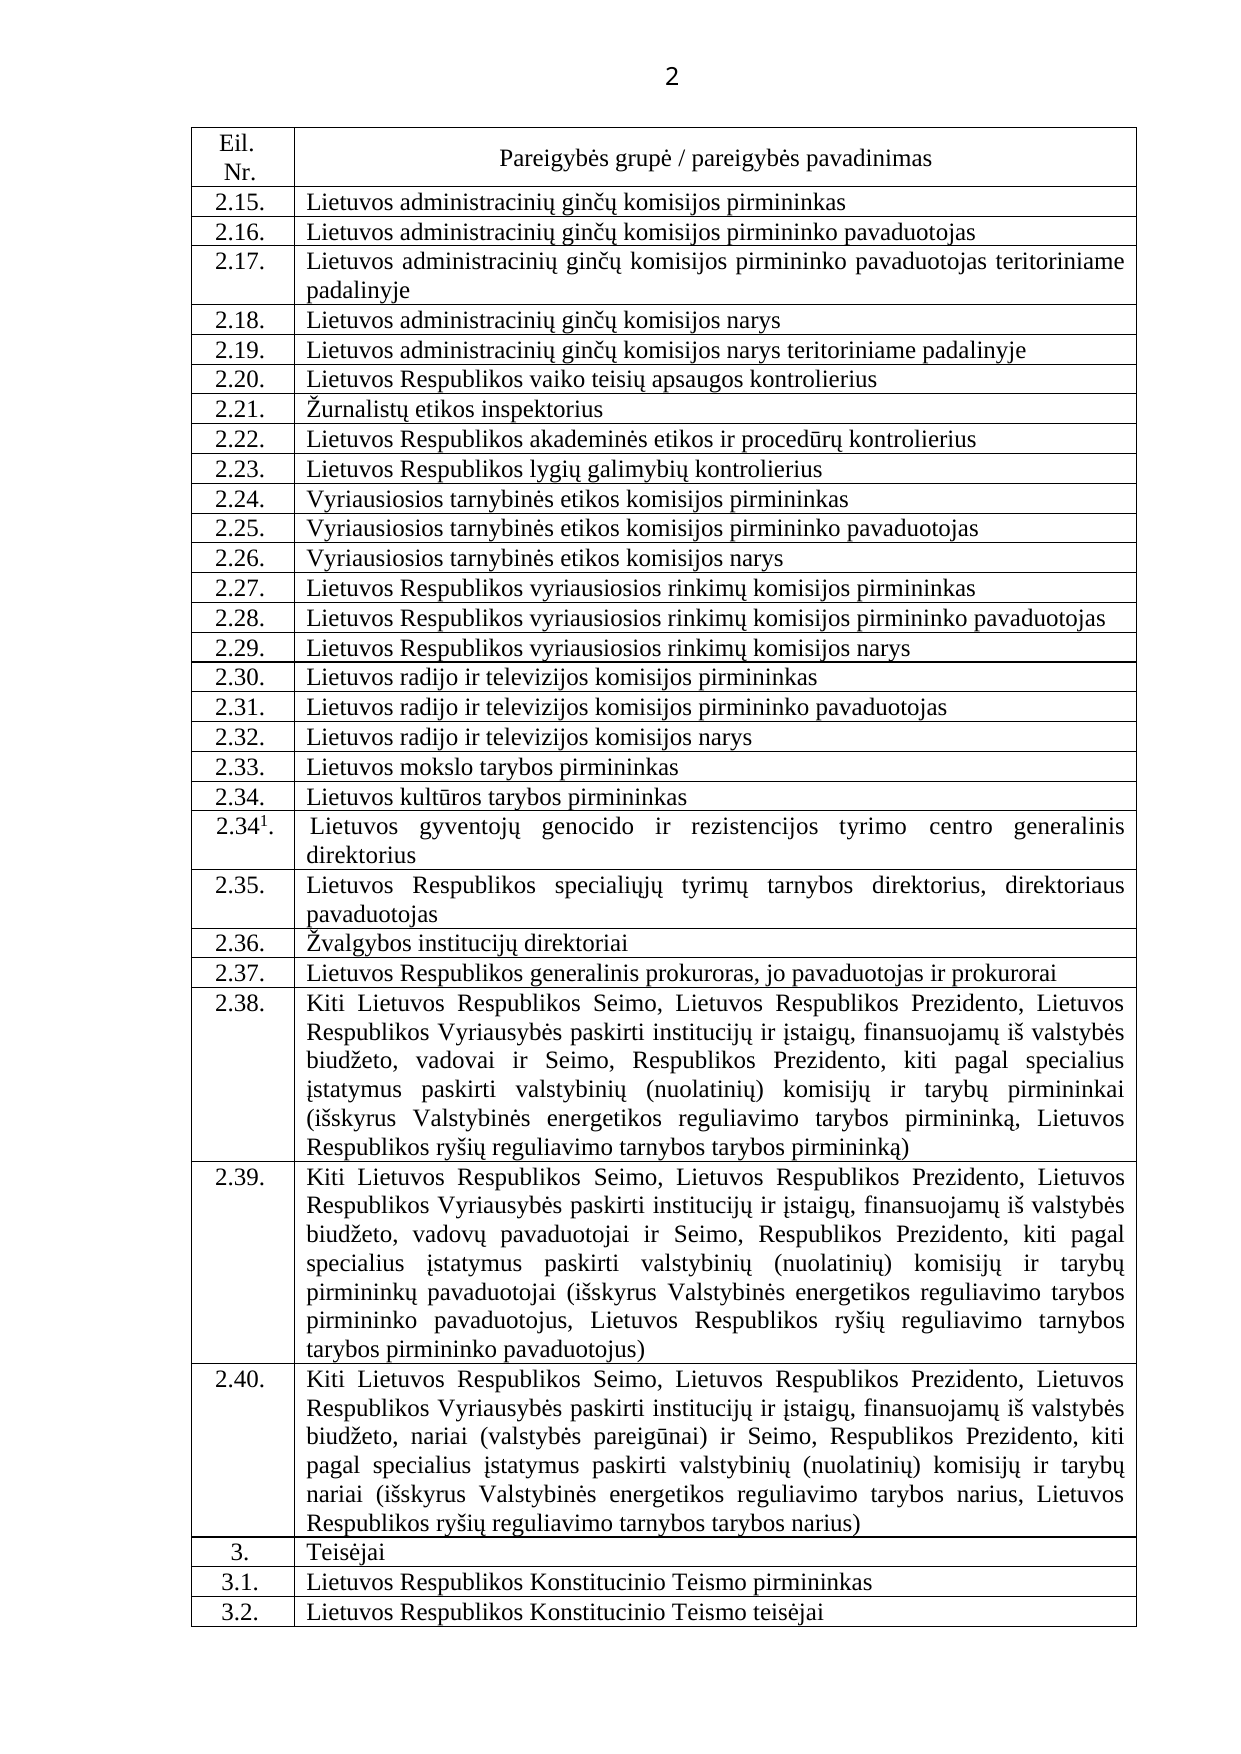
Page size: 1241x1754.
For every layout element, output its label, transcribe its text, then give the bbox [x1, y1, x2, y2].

table_cell Kiti Lietuvos Respublikos Seimo, Lietuvos Respublikos Prezidento, Lietuvos Respublikos Vyriausybės paskirti institucijų ir įstaigų, finansuojamų iš valstybės biudžeto, vadovai ir Seimo, Respublikos Prezidento, kiti pagal specialius įstatymus paskirti valstybinių (nuolatinių) komisijų ir tarybų pirmininkai (išskyrus Valstybinės energetikos reguliavimo tarybos pirmininką, Lietuvos Respublikos ryšių reguliavimo tarnybos tarybos pirmininką) [295, 988, 1136, 1161]
table_cell 2.16. [192, 217, 294, 245]
table_cell 2.17. [192, 246, 294, 304]
table_cell Žurnalistų etikos inspektorius [295, 394, 1136, 423]
table_cell 2.40. [192, 1364, 294, 1536]
table_cell 2.20. [192, 365, 294, 393]
table_cell 2.27. [192, 573, 294, 602]
table_cell 2.39. [192, 1162, 294, 1363]
table_cell 2.28. [192, 603, 294, 632]
table_cell 2.341. [192, 811, 294, 869]
table_cell Lietuvos gyventojų genocido ir rezistencijos tyrimo centro generalinis direktorius [295, 811, 1136, 869]
table_cell Lietuvos Respublikos Konstitucinio Teismo teisėjai [295, 1597, 1136, 1626]
table_cell 2.21. [192, 394, 294, 423]
table_cell Lietuvos Respublikos Konstitucinio Teismo pirmininkas [295, 1567, 1136, 1596]
table_cell 2.36. [192, 929, 294, 957]
table_cell Vyriausiosios tarnybinės etikos komisijos pirmininko pavaduotojas [295, 514, 1136, 542]
table_cell 2.30. [192, 663, 294, 691]
table_cell 2.22. [192, 424, 294, 453]
table_cell Lietuvos radijo ir televizijos komisijos pirmininko pavaduotojas [295, 692, 1136, 721]
table_cell Lietuvos administracinių ginčų komisijos pirmininko pavaduotojas [295, 217, 1136, 245]
table_cell Lietuvos administracinių ginčų komisijos pirmininko pavaduotojas teritoriniame padalinyje [295, 246, 1136, 304]
table_cell 2.35. [192, 870, 294, 927]
table_cell 2.33. [192, 752, 294, 781]
table_cell Lietuvos Respublikos generalinis prokuroras, jo pavaduotojas ir prokurorai [295, 958, 1136, 987]
table_cell 2.23. [192, 454, 294, 483]
table_cell Lietuvos radijo ir televizijos komisijos pirmininkas [295, 663, 1136, 691]
table_header Pareigybės grupė / pareigybės pavadinimas [295, 128, 1136, 186]
table_cell Lietuvos kultūros tarybos pirmininkas [295, 782, 1136, 810]
table_cell Lietuvos Respublikos akademinės etikos ir procedūrų kontrolierius [295, 424, 1136, 453]
table_header Eil. Nr. [192, 128, 294, 186]
table_cell 2.32. [192, 722, 294, 751]
table_cell Lietuvos Respublikos lygių galimybių kontrolierius [295, 454, 1136, 483]
table_cell Lietuvos administracinių ginčų komisijos narys [295, 305, 1136, 334]
table_cell 2.15. [192, 187, 294, 216]
table_cell 2.24. [192, 484, 294, 512]
table_cell Lietuvos administracinių ginčų komisijos narys teritoriniame padalinyje [295, 335, 1136, 363]
table_cell 2.19. [192, 335, 294, 363]
table_cell Lietuvos Respublikos vyriausiosios rinkimų komisijos pirmininko pavaduotojas [295, 603, 1136, 632]
table_cell 2.31. [192, 692, 294, 721]
table_cell Kiti Lietuvos Respublikos Seimo, Lietuvos Respublikos Prezidento, Lietuvos Respublikos Vyriausybės paskirti institucijų ir įstaigų, finansuojamų iš valstybės biudžeto, vadovų pavaduotojai ir Seimo, Respublikos Prezidento, kiti pagal specialius įstatymus paskirti valstybinių (nuolatinių) komisijų ir tarybų pirmininkų pavaduotojai (išskyrus Valstybinės energetikos reguliavimo tarybos pirmininko pavaduotojus, Lietuvos Respublikos ryšių reguliavimo tarnybos tarybos pirmininko pavaduotojus) [295, 1162, 1136, 1363]
table_cell 3.1. [192, 1567, 294, 1596]
table_cell Vyriausiosios tarnybinės etikos komisijos narys [295, 543, 1136, 572]
table_cell Vyriausiosios tarnybinės etikos komisijos pirmininkas [295, 484, 1136, 512]
table_cell 2.18. [192, 305, 294, 334]
table_cell Lietuvos Respublikos specialiųjų tyrimų tarnybos direktorius, direktoriaus pavaduotojas [295, 870, 1136, 927]
table_cell Lietuvos Respublikos vyriausiosios rinkimų komisijos pirmininkas [295, 573, 1136, 602]
table_cell Lietuvos radijo ir televizijos komisijos narys [295, 722, 1136, 751]
table_cell Lietuvos administracinių ginčų komisijos pirmininkas [295, 187, 1136, 216]
table_cell Kiti Lietuvos Respublikos Seimo, Lietuvos Respublikos Prezidento, Lietuvos Respublikos Vyriausybės paskirti institucijų ir įstaigų, finansuojamų iš valstybės biudžeto, nariai (valstybės pareigūnai) ir Seimo, Respublikos Prezidento, kiti pagal specialius įstatymus paskirti valstybinių (nuolatinių) komisijų ir tarybų nariai (išskyrus Valstybinės energetikos reguliavimo tarybos narius, Lietuvos Respublikos ryšių reguliavimo tarnybos tarybos narius) [295, 1364, 1136, 1536]
table_cell 2.38. [192, 988, 294, 1161]
table_cell Lietuvos mokslo tarybos pirmininkas [295, 752, 1136, 781]
table_cell 2.34. [192, 782, 294, 810]
table_cell Lietuvos Respublikos vyriausiosios rinkimų komisijos narys [295, 633, 1136, 661]
table_cell 2.25. [192, 514, 294, 542]
table_cell Žvalgybos institucijų direktoriai [295, 929, 1136, 957]
table_cell 3.2. [192, 1597, 294, 1626]
table_cell 2.29. [192, 633, 294, 661]
table_cell 2.26. [192, 543, 294, 572]
table_cell Lietuvos Respublikos vaiko teisių apsaugos kontrolierius [295, 365, 1136, 393]
table_cell 2.37. [192, 958, 294, 987]
table_cell Teisėjai [295, 1538, 1136, 1566]
table_cell 3. [192, 1538, 294, 1566]
